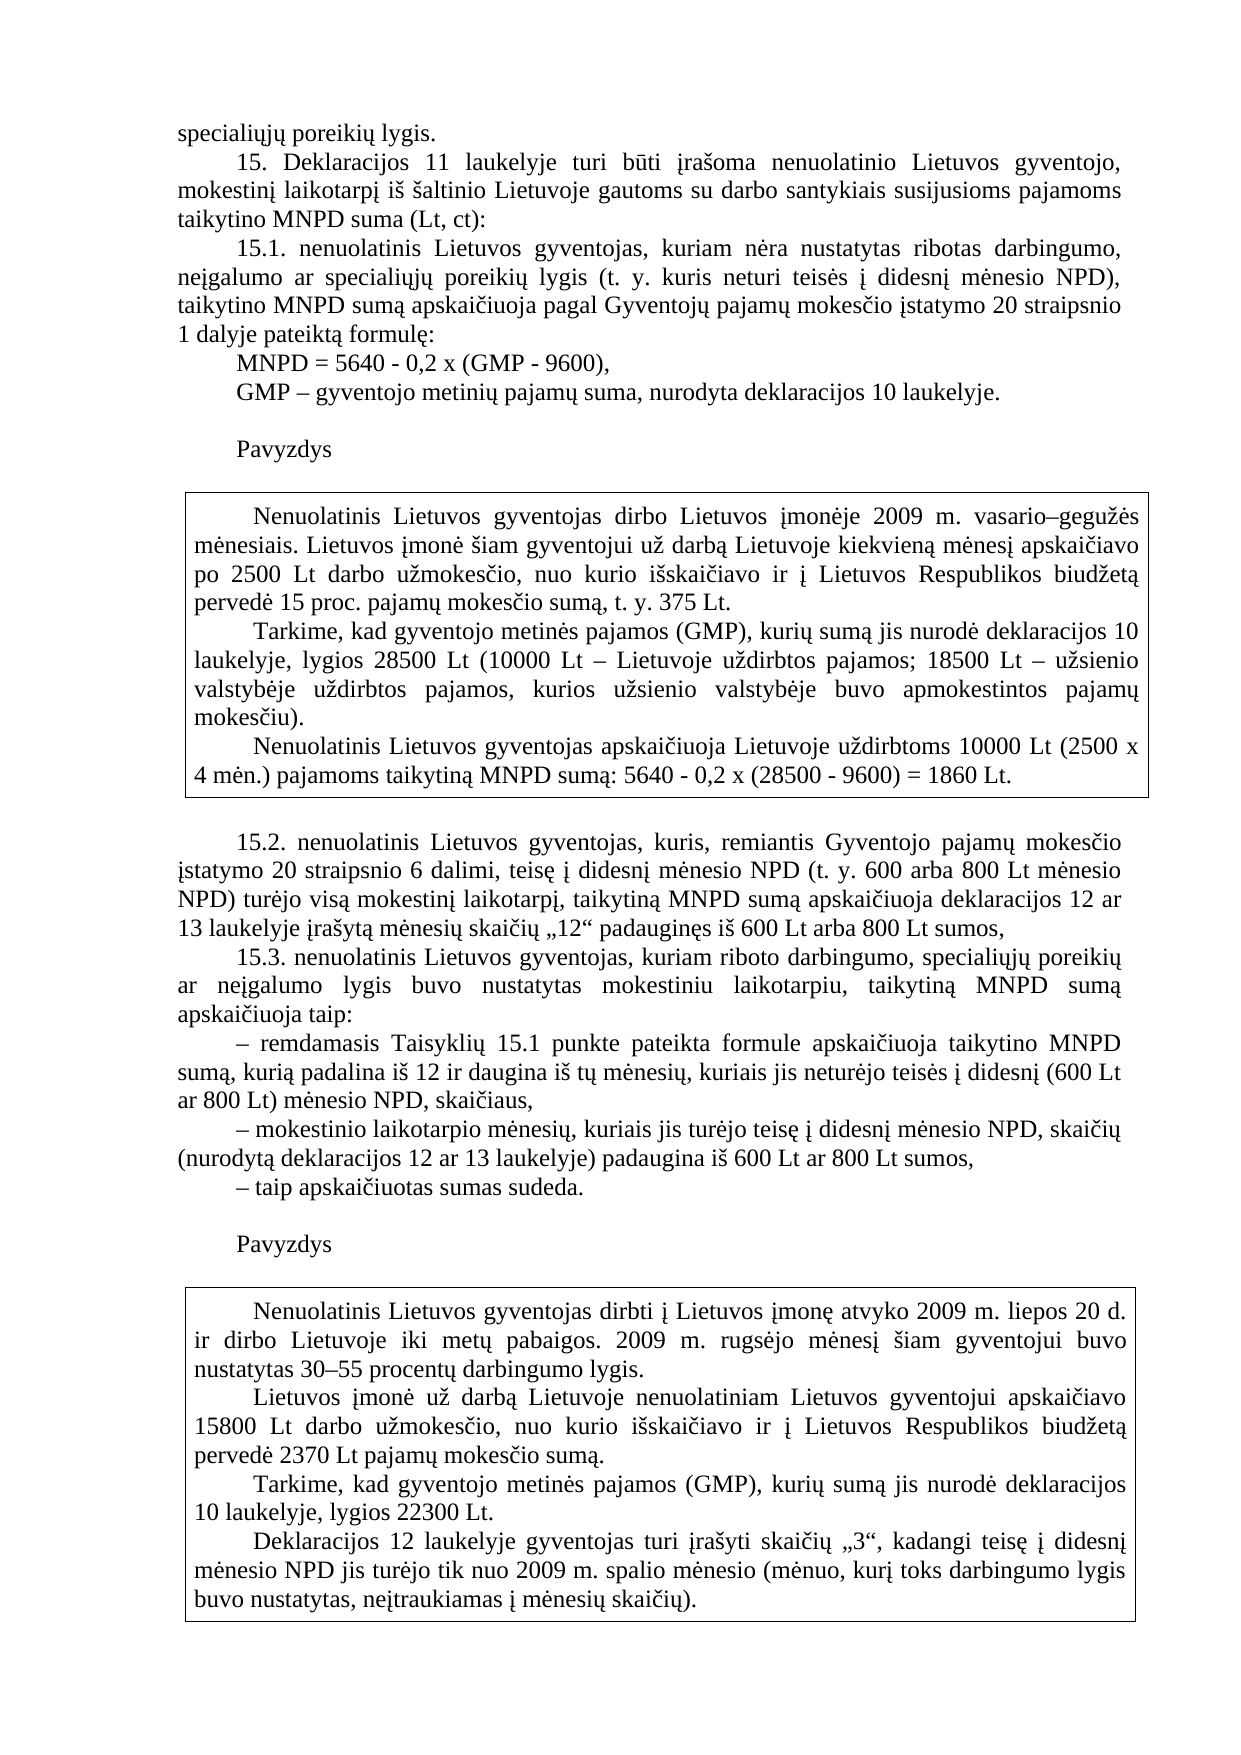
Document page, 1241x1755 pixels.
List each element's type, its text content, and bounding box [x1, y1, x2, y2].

text – taip apskaičiuotas sumas sudeda. [177, 1172, 1122, 1201]
table_header Nenuolatinis Lietuvos gyventojas dirbti į Lietuvos įmonę atvyko 2009 m. liepos 20 d. ir dirbo Lietuvoje iki metų pabaigos. 2009 m. rugsėjo mėnesį šiam gyventojui buvo nustatytas 30–55 procentų darbingumo lygis. Lietuvos įmonė už darbą Lietuvoje nenuolatiniam Lietuvos gyventojui apskaičiavo 15800 Lt darbo užmokesčio, nuo kurio išskaičiavo ir į Lietuvos Respublikos biudžetą pervedė 2370 Lt pajamų mokesčio sumą. Tarkime, kad gyventojo metinės pajamos (GMP), kurių sumą jis nurodė deklaracijos 10 laukelyje, lygios 22300 Lt. Deklaracijos 12 laukelyje gyventojas turi įrašyti skaičių „3“, kadangi teisę į didesnį mėnesio NPD jis turėjo tik nuo 2009 m. spalio mėnesio (mėnuo, kurį toks darbingumo lygis buvo nustatytas, neįtraukiamas į mėnesių skaičių). [186, 1288, 1135, 1621]
table_header Nenuolatinis Lietuvos gyventojas dirbo Lietuvos įmonėje 2009 m. vasario–gegužės mėnesiais. Lietuvos įmonė šiam gyventojui už darbą Lietuvoje kiekvieną mėnesį apskaičiavo po 2500 Lt darbo užmokesčio, nuo kurio išskaičiavo ir į Lietuvos Respublikos biudžetą pervedė 15 proc. pajamų mokesčio sumą, t. y. 375 Lt. Tarkime, kad gyventojo metinės pajamos (GMP), kurių sumą jis nurodė deklaracijos 10 laukelyje, lygios 28500 Lt (10000 Lt – Lietuvoje uždirbtos pajamos; 18500 Lt – užsienio valstybėje uždirbtos pajamos, kurios užsienio valstybėje buvo apmokestintos pajamų mokesčiu). Nenuolatinis Lietuvos gyventojas apskaičiuoja Lietuvoje uždirbtoms 10000 Lt (2500 x 4 mėn.) pajamoms taikytiną MNPD sumą: 5640 - 0,2 x (28500 - 9600) = 1860 Lt. [186, 493, 1148, 797]
text Pavyzdys [177, 1229, 1122, 1258]
text – mokestinio laikotarpio mėnesių, kuriais jis turėjo teisę į didesnį mėnesio NPD, skaičių (nurodytą deklaracijos 12 ar 13 laukelyje) padaugina iš 600 Lt ar 800 Lt sumos, [177, 1114, 1122, 1172]
text Pavyzdys [177, 434, 1122, 463]
text 15. Deklaracijos 11 laukelyje turi būti įrašoma nenuolatinio Lietuvos gyventojo, mokestinį laikotarpį iš šaltinio Lietuvoje gautoms su darbo santykiais susijusioms pajamoms taikytino MNPD suma (Lt, ct): [177, 147, 1122, 233]
text – remdamasis Taisyklių 15.1 punkte pateikta formule apskaičiuoja taikytino MNPD sumą, kurią padalina iš 12 ir daugina iš tų mėnesių, kuriais jis neturėjo teisės į didesnį (600 Lt ar 800 Lt) mėnesio NPD, skaičiaus, [177, 1028, 1122, 1114]
text MNPD = 5640 - 0,2 x (GMP - 9600), [177, 348, 1122, 377]
text specialiųjų poreikių lygis. [177, 118, 1122, 147]
text 15.2. nenuolatinis Lietuvos gyventojas, kuris, remiantis Gyventojo pajamų mokesčio įstatymo 20 straipsnio 6 dalimi, teisę į didesnį mėnesio NPD (t. y. 600 arba 800 Lt mėnesio NPD) turėjo visą mokestinį laikotarpį, taikytiną MNPD sumą apskaičiuoja deklaracijos 12 ar 13 laukelyje įrašytą mėnesių skaičių „12“ padauginęs iš 600 Lt arba 800 Lt sumos, [177, 827, 1122, 942]
text 15.1. nenuolatinis Lietuvos gyventojas, kuriam nėra nustatytas ribotas darbingumo, neįgalumo ar specialiųjų poreikių lygis (t. y. kuris neturi teisės į didesnį mėnesio NPD), taikytino MNPD sumą apskaičiuoja pagal Gyventojų pajamų mokesčio įstatymo 20 straipsnio 1 dalyje pateiktą formulę: [177, 233, 1122, 348]
text GMP – gyventojo metinių pajamų suma, nurodyta deklaracijos 10 laukelyje. [177, 377, 1122, 406]
text 15.3. nenuolatinis Lietuvos gyventojas, kuriam riboto darbingumo, specialiųjų poreikių ar neįgalumo lygis buvo nustatytas mokestiniu laikotarpiu, taikytiną MNPD sumą apskaičiuoja taip: [177, 942, 1122, 1028]
